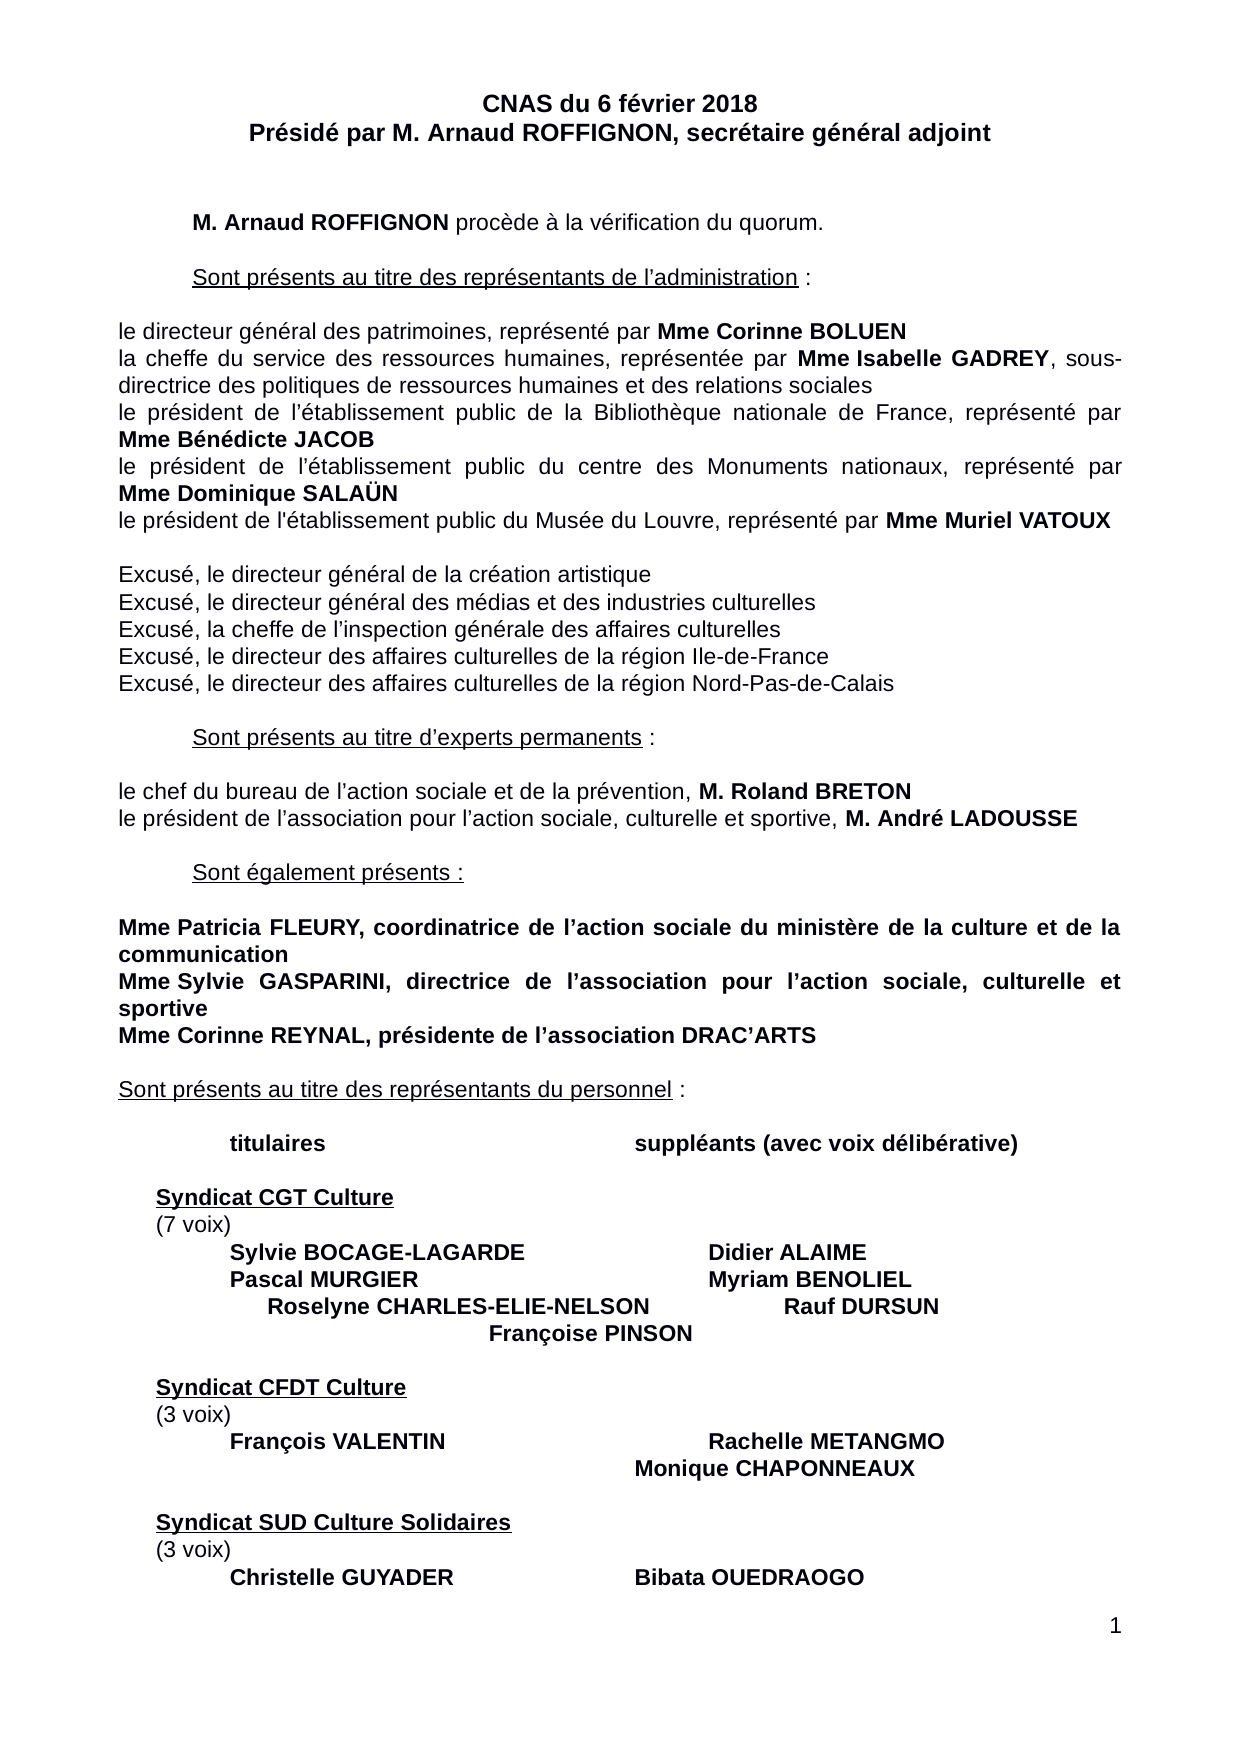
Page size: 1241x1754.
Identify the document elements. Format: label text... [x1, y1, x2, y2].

text le président de l’association pour l’action sociale, culturelle et sportive, M. André LADOUSSE [81, 804, 1122, 832]
text Syndicat SUD Culture Solidaires [156, 1509, 1122, 1536]
text M. Arnaud ROFFIGNON procède à la vérification du quorum. [118, 209, 1122, 236]
text Sylvie BOCAGE-LAGARDE Didier ALAIME [156, 1238, 1122, 1265]
text Excusé, le directeur des affaires culturelles de la région Nord-Pas-de-Calais [118, 669, 1122, 696]
text (7 voix) [156, 1211, 1122, 1238]
text le chef du bureau de l’action sociale et de la prévention, M. Roland BRETON [118, 777, 1122, 804]
text Syndicat CGT Culture [156, 1184, 1122, 1211]
text le directeur général des patrimoines, représenté par Mme Corinne BOLUEN [118, 317, 1122, 344]
text Excusé, le directeur général des médias et des industries culturelles [118, 588, 1122, 615]
text le président de l’établissement public de la Bibliothèque nationale de France, représenté par Mme Bénédicte JACOB [118, 398, 1122, 452]
text Christelle GUYADER Bibata OUEDRAOGO [156, 1563, 1122, 1590]
text Mme Patricia FLEURY, coordinatrice de l’action sociale du ministère de la culture et de la communication [81, 913, 1122, 967]
text (3 voix) [156, 1400, 1122, 1427]
text Présidé par M. Arnaud ROFFIGNON, secrétaire général adjoint [118, 118, 1122, 147]
text Monique CHAPONNEAUX [156, 1454, 1122, 1509]
text CNAS du 6 février 2018 [118, 88, 1122, 118]
text François VALENTIN Rachelle METANGMO [156, 1427, 1122, 1454]
text Sont présents au titre d’experts permanents : [118, 723, 1122, 750]
text Mme Sylvie GASPARINI, directrice de l’association pour l’action sociale, culturelle et sportive [81, 967, 1122, 1021]
text Pascal MURGIER Myriam BENOLIEL [156, 1265, 1122, 1292]
text Excusé, le directeur des affaires culturelles de la région Ile-de-France [118, 642, 1122, 669]
text Sont présents au titre des représentants du personnel : [118, 1075, 1122, 1102]
text le président de l'établissement public du Musée du Louvre, représenté par Mme Muriel VATOUX [118, 507, 1122, 534]
text Excusé, le directeur général de la création artistique [118, 561, 1122, 588]
text Françoise PINSON [156, 1319, 1122, 1346]
text le président de l’établissement public du centre des Monuments nationaux, représenté par Mme Dominique SALAÜN [118, 452, 1122, 507]
text Sont présents au titre des représentants de l’administration : [118, 263, 1122, 290]
text Syndicat CFDT Culture [156, 1373, 1122, 1400]
text Roselyne CHARLES-ELIE-NELSON Rauf DURSUN [156, 1292, 1122, 1319]
text titulaires suppléants (avec voix délibérative) [156, 1129, 1122, 1157]
text Sont également présents : [81, 859, 1122, 886]
text Mme Corinne REYNAL, présidente de l’association DRAC’ARTS [81, 1021, 1122, 1048]
text Excusé, la cheffe de l’inspection générale des affaires culturelles [118, 615, 1122, 642]
text la cheffe du service des ressources humaines, représentée par Mme Isabelle GADREY, sous-directrice des politiques de ressources humaines et des relations sociales [118, 344, 1122, 398]
text (3 voix) [156, 1536, 1122, 1563]
